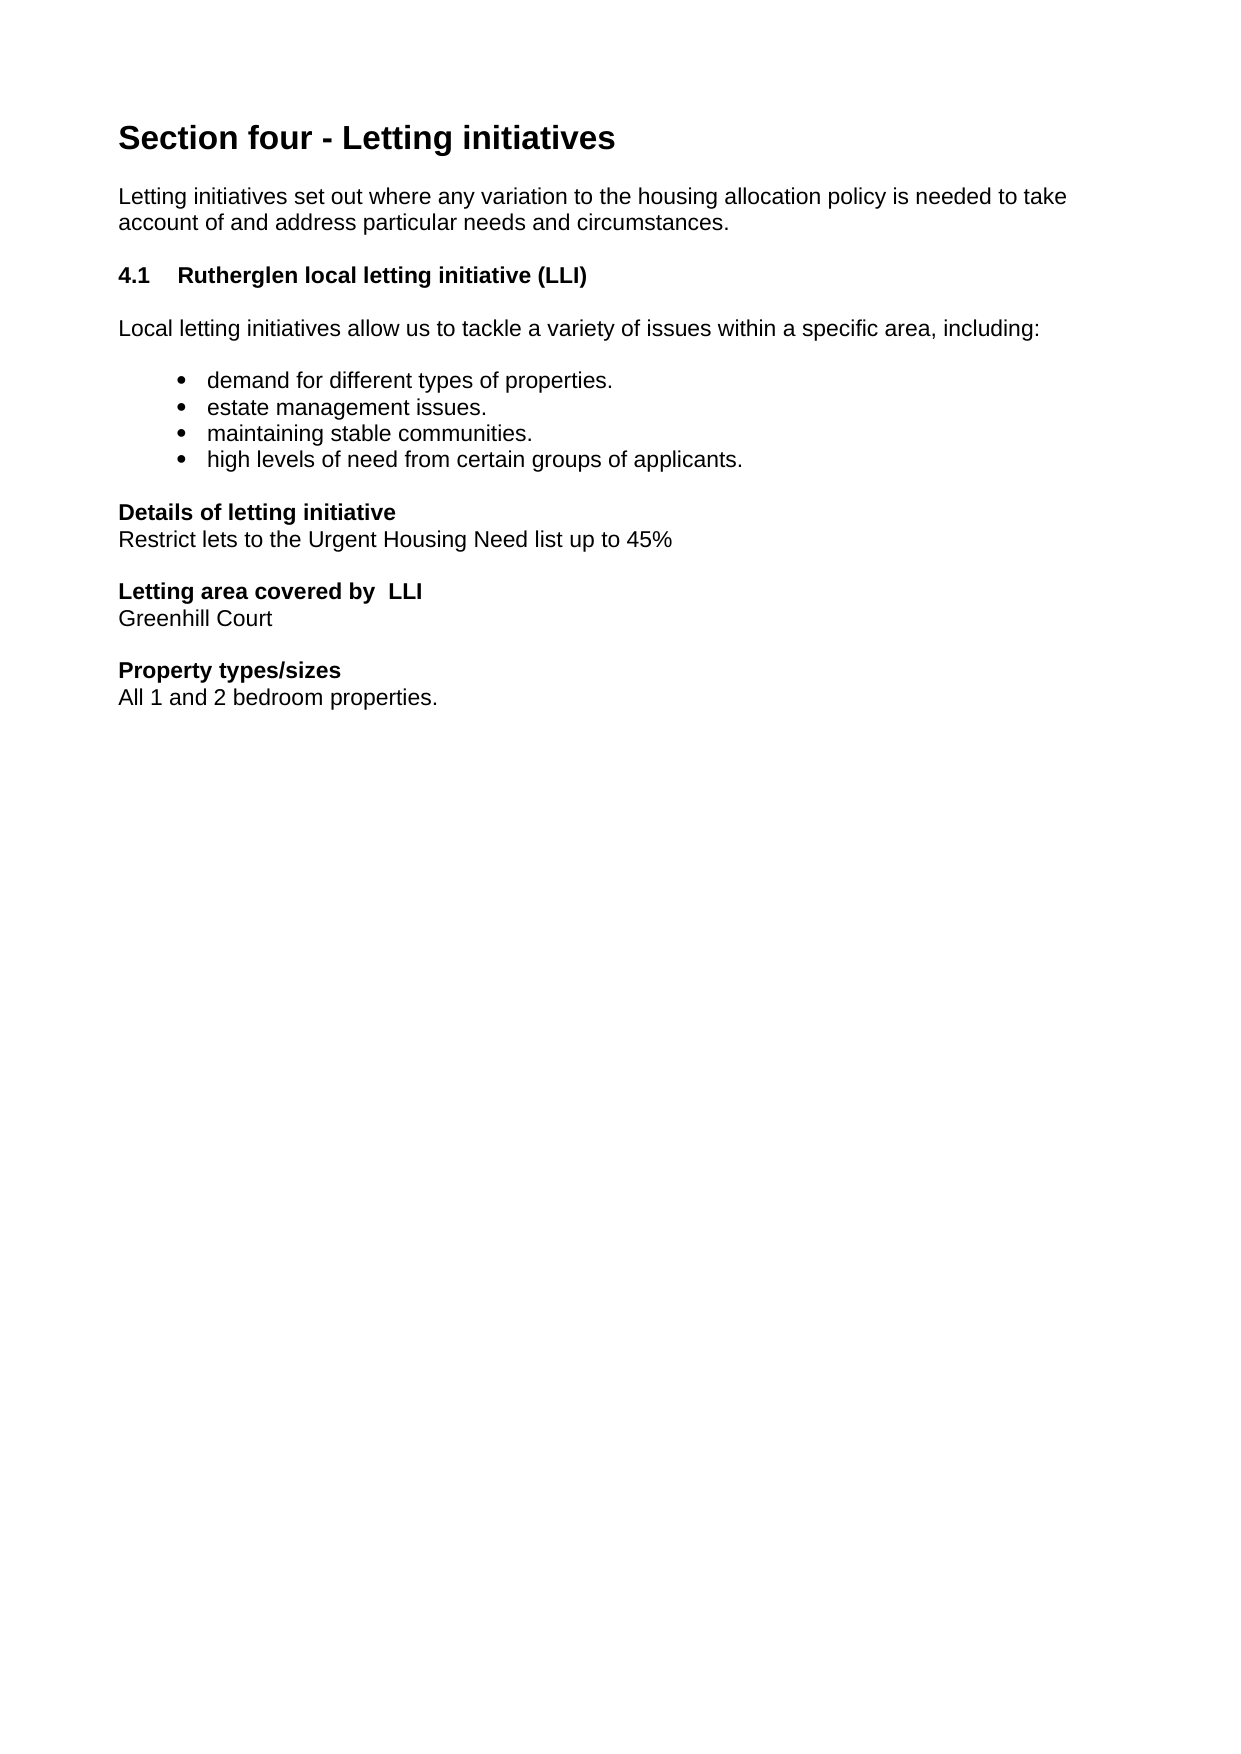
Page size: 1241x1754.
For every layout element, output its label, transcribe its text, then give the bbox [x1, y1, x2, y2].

text All 1 and 2 bedroom properties. [118, 684, 1057, 710]
subtitle Section four - Letting initiatives [118, 118, 1122, 157]
text Local letting initiatives allow us to tackle a variety of issues within a specific area, including: [118, 315, 1122, 341]
list high levels of need from certain groups of applicants. [177, 446, 1122, 473]
text 4.1 Rutherglen local letting initiative (LLI) [118, 262, 1122, 288]
text Property types/sizes [118, 657, 1071, 684]
text Restrict lets to the Urgent Housing Need list up to 45% [118, 526, 1098, 552]
text Greenhill Court [118, 604, 1122, 631]
text Details of letting initiative [118, 499, 1122, 526]
list estate management issues. [177, 394, 1122, 420]
list maintaining stable communities. [177, 420, 1122, 446]
list demand for different types of properties. [177, 367, 1122, 394]
text Letting initiatives set out where any variation to the housing allocation policy is needed to take account of and address particular needs and circumstances. [118, 183, 1122, 236]
text Letting area covered by LLI [118, 578, 1099, 604]
